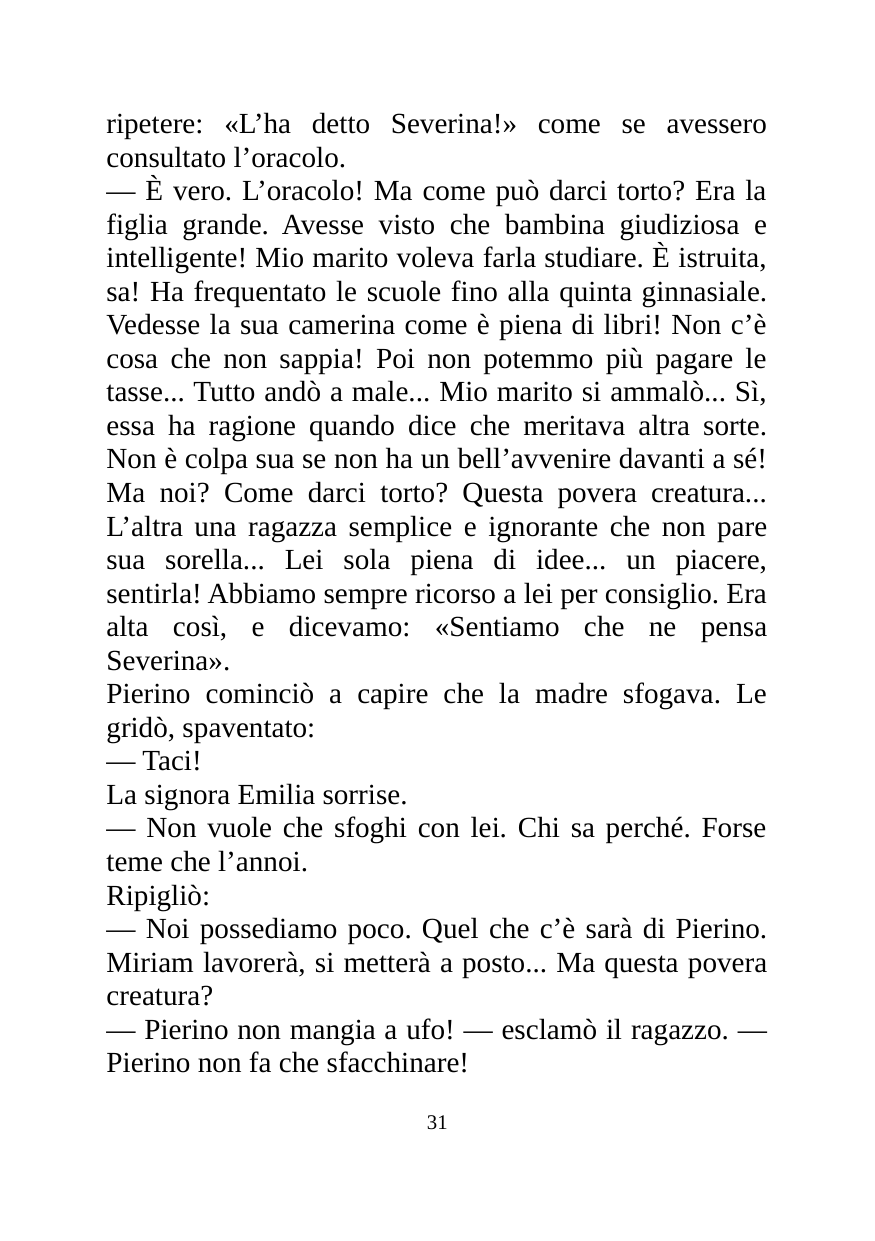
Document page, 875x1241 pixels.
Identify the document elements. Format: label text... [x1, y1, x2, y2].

text — Taci! [106, 743, 768, 777]
text — Non vuole che sfoghi con lei. Chi sa perché. Forse teme che l’annoi. [106, 811, 768, 878]
text Pierino cominciò a capire che la madre sfogava. Le gridò, spaventato: [106, 676, 768, 743]
text — Noi possediamo poco. Quel che c’è sarà di Pierino. Miriam lavorerà, si metterà a posto... Ma questa povera creatura? [106, 911, 768, 1012]
text ripetere: «L’ha detto Severina!» come se avessero consultato l’oracolo. [106, 106, 768, 173]
text Ripigliò: [106, 878, 768, 911]
text — È vero. L’oracolo! Ma come può darci torto? Era la figlia grande. Avesse visto che bambina giudiziosa e intelligente! Mio marito voleva farla studiare. È istruita, sa! Ha frequentato le scuole fino alla quinta ginnasiale. Vedesse la sua camerina come è piena di libri! Non c’è cosa che non sappia! Poi non potemmo più pagare le tasse... Tutto andò a male... Mio marito si ammalò... Sì, essa ha ragione quando dice che meritava altra sorte. Non è colpa sua se non ha un bell’avvenire davanti a sé! Ma noi? Come darci torto? Questa povera creatura... L’altra una ragazza semplice e ignorante che non pare sua sorella... Lei sola piena di idee... un piacere, sentirla! Abbiamo sempre ricorso a lei per consiglio. Era alta così, e dicevamo: «Sentiamo che ne pensa Severina». [106, 173, 768, 676]
text — Pierino non mangia a ufo! — esclamò il ragazzo. — Pierino non fa che sfacchinare! [106, 1012, 768, 1079]
text La signora Emilia sorrise. [106, 777, 768, 811]
